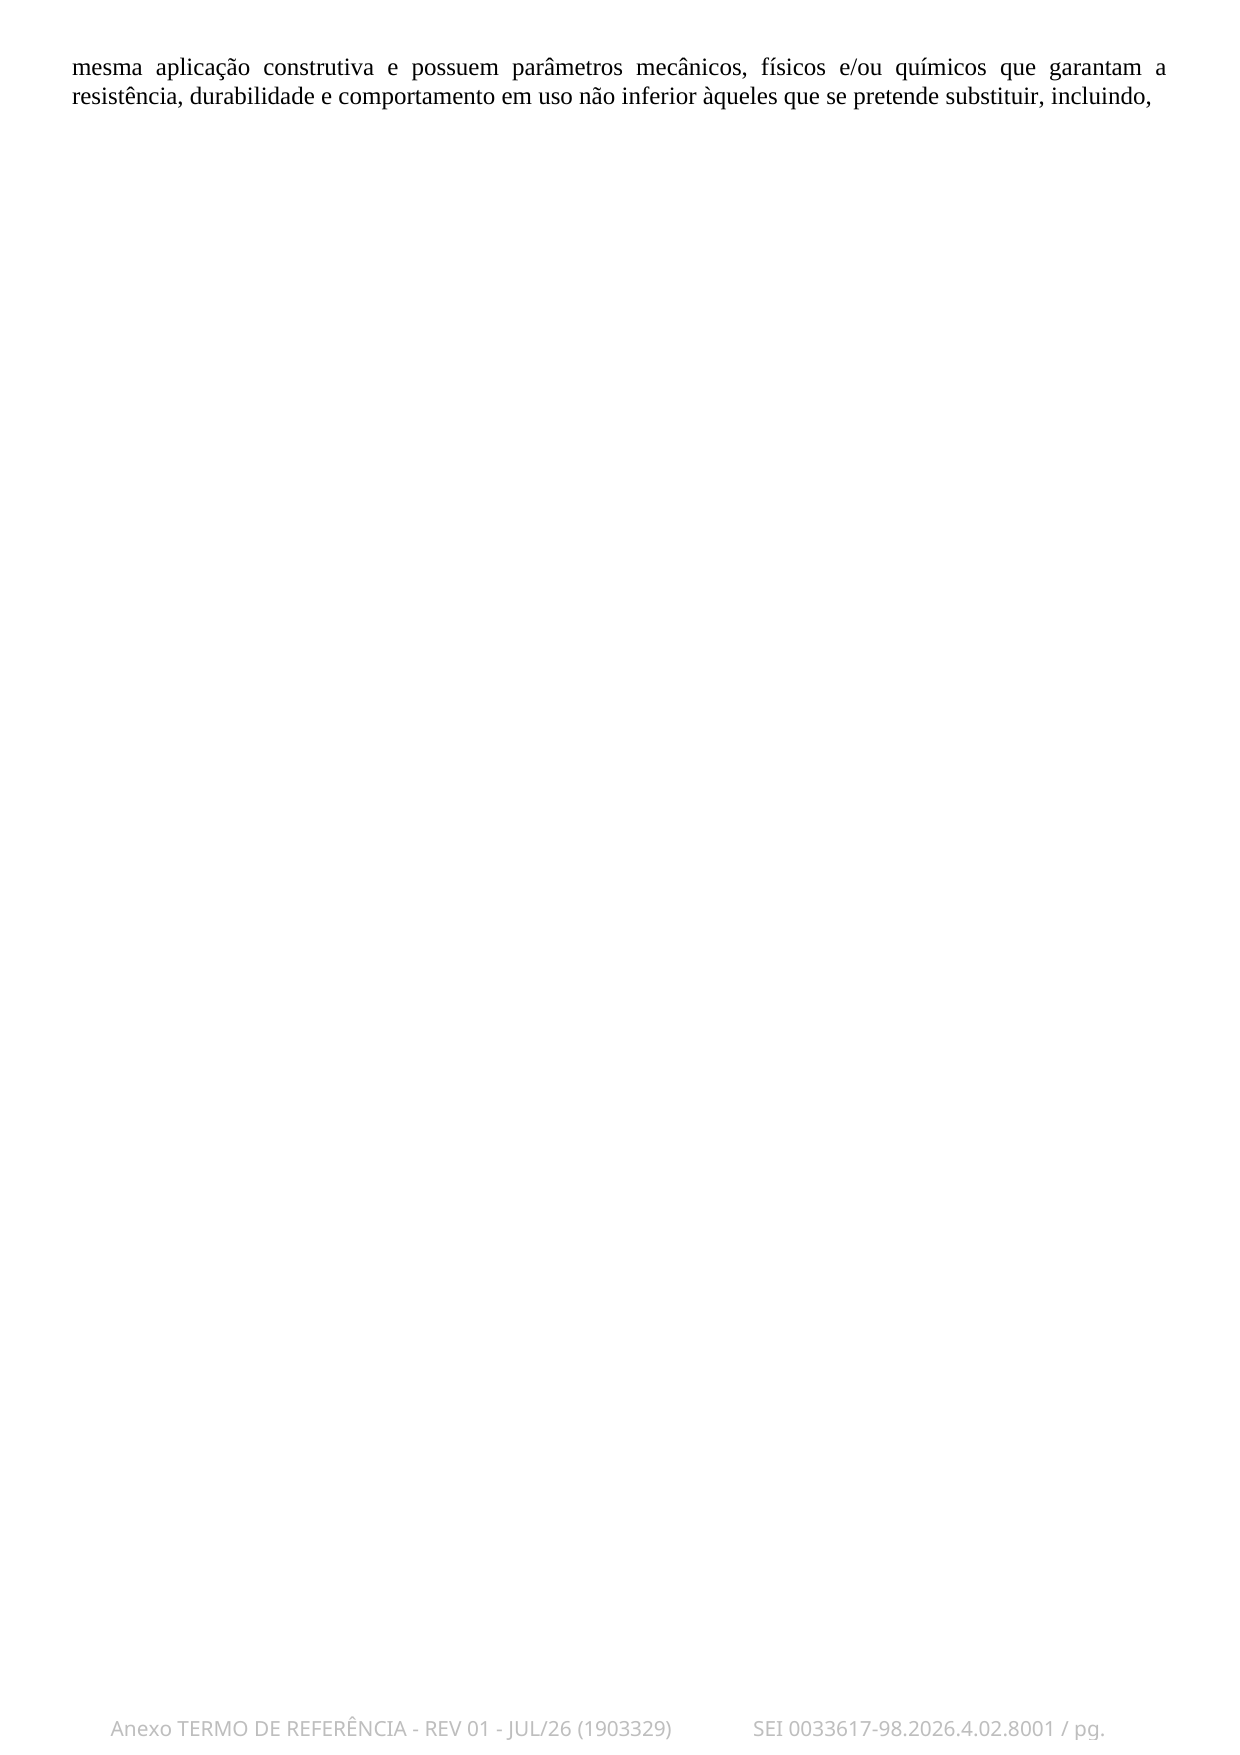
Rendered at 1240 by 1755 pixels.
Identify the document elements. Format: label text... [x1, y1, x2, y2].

text mesma aplicação construtiva e possuem parâmetros mecânicos, físicos e/ou químicos que garantam a resistência, durabilidade e comportamento em uso não inferior àqueles que se pretende substituir, incluindo, [72, 52, 1167, 109]
